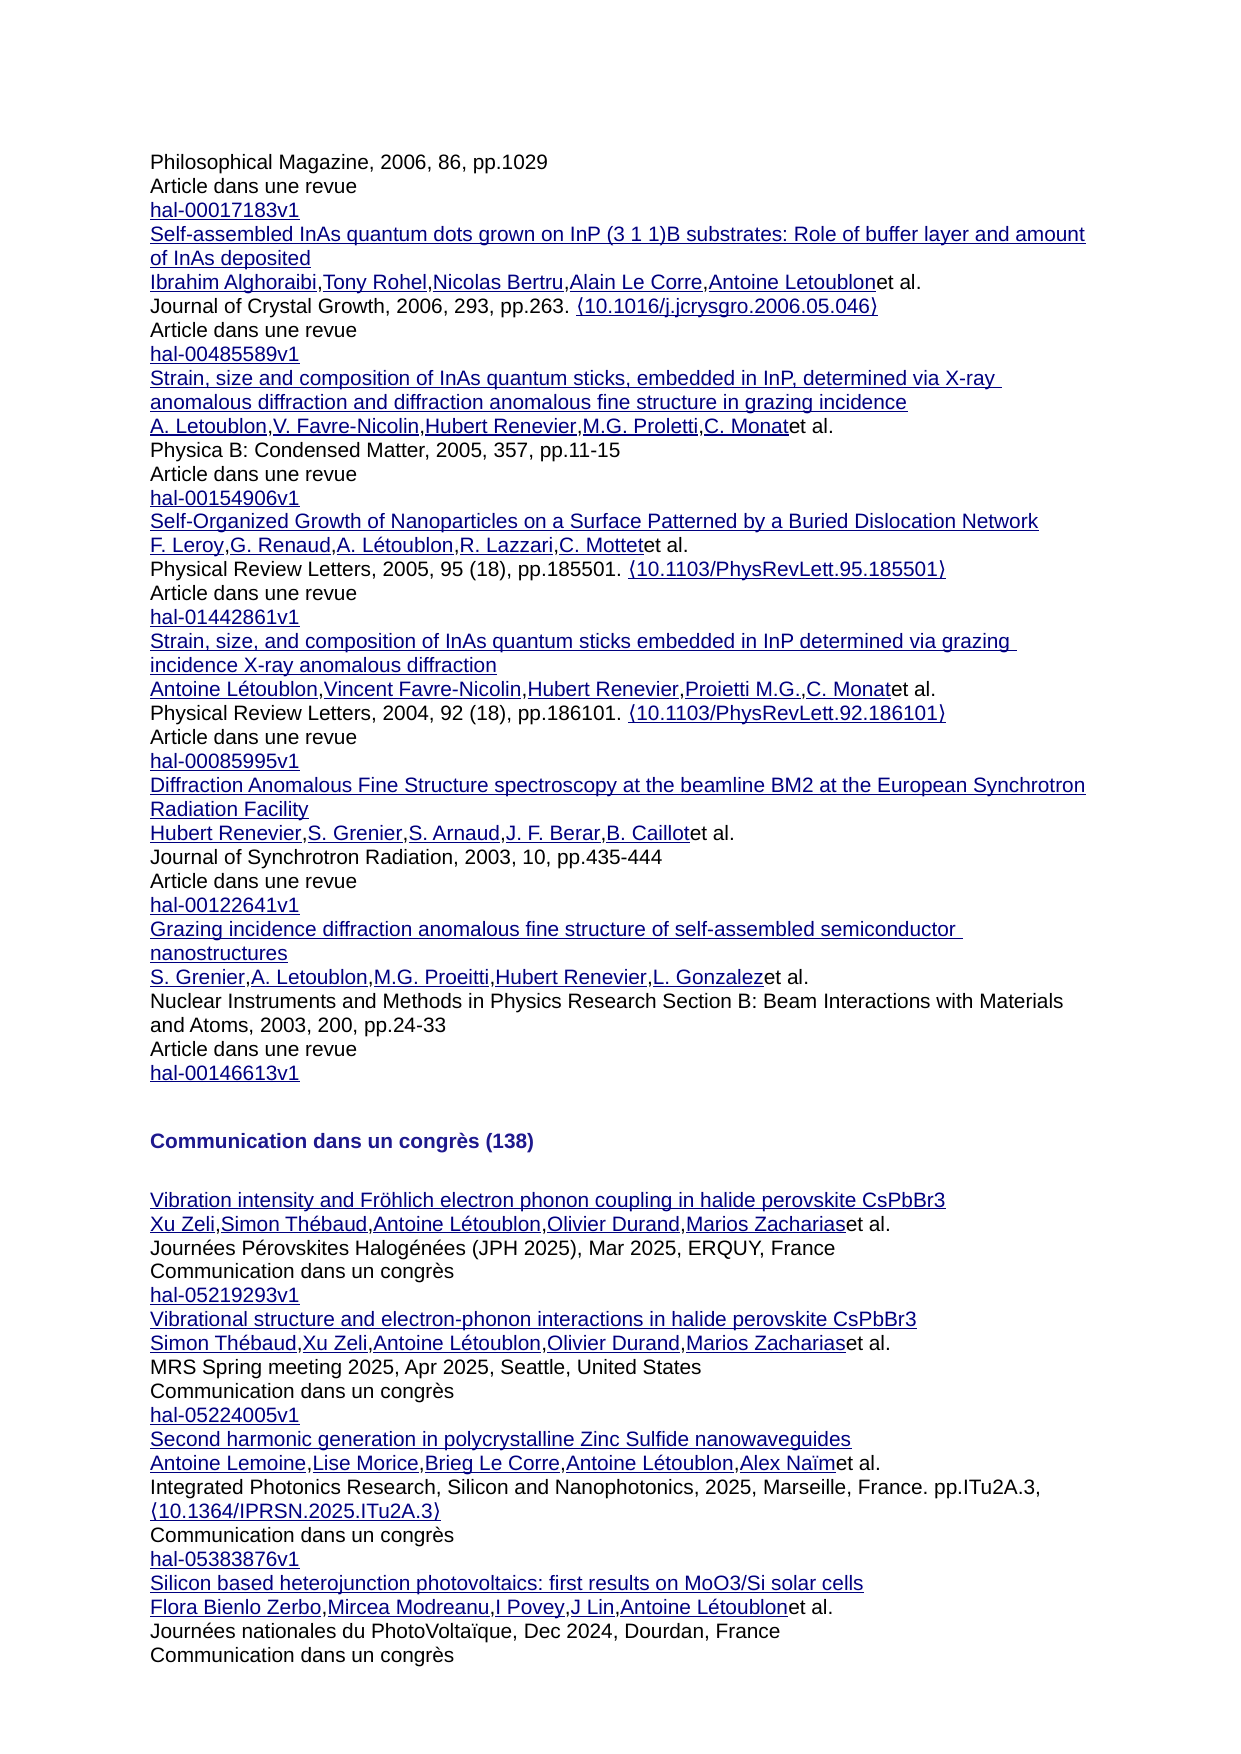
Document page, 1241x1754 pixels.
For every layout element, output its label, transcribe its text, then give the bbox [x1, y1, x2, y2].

table_cell Self-Organized Growth of Nanoparticles on a Surface Patterned by a Buried Dislocation Network F. Leroy,G. Renaud,A. Létoublon,R. Lazzari,C. Mottetet al. Physical Review Letters, 2005, 95 (18), pp.185501. ⟨10.1103/PhysRevLett.95.185501⟩ Article dans une revue hal-01442861v1 [150, 509, 1090, 629]
table_cell Vibrational structure and electron-phonon interactions in halide perovskite CsPbBr3 Simon Thébaud,Xu Zeli,Antoine Létoublon,Olivier Durand,Marios Zachariaset al. MRS Spring meeting 2025, Apr 2025, Seattle, United States Communication dans un congrès hal-05224005v1 [150, 1307, 1090, 1427]
table_cell Second harmonic generation in polycrystalline Zinc Sulfide nanowaveguides Antoine Lemoine,Lise Morice,Brieg Le Corre,Antoine Létoublon,Alex Naïmet al. Integrated Photonics Research, Silicon and Nanophotonics, 2025, Marseille, France. pp.ITu2A.3, ⟨10.1364/IPRSN.2025.ITu2A.3⟩ Communication dans un congrès hal-05383876v1 [150, 1427, 1090, 1571]
table_cell Grazing incidence diffraction anomalous fine structure of self-assembled semiconductor nanostructures S. Grenier,A. Letoublon,M.G. Proeitti,Hubert Renevier,L. Gonzalezet al. Nuclear Instruments and Methods in Physics Research Section B: Beam Interactions with Materials and Atoms, 2003, 200, pp.24-33 Article dans une revue hal-00146613v1 [150, 917, 1090, 1084]
table_cell Philosophical Magazine, 2006, 86, pp.1029 Article dans une revue hal-00017183v1 [150, 150, 1090, 222]
table_cell Self-assembled InAs quantum dots grown on InP (3 1 1)B substrates: Role of buffer layer and amount of InAs deposited Ibrahim Alghoraibi,Tony Rohel,Nicolas Bertru,Alain Le Corre,Antoine Letoublonet al. Journal of Crystal Growth, 2006, 293, pp.263. ⟨10.1016/j.jcrysgro.2006.05.046⟩ Article dans une revue hal-00485589v1 [150, 222, 1090, 366]
table_cell Diffraction Anomalous Fine Structure spectroscopy at the beamline BM2 at the European Synchrotron Radiation Facility Hubert Renevier,S. Grenier,S. Arnaud,J. F. Berar,B. Caillotet al. Journal of Synchrotron Radiation, 2003, 10, pp.435-444 Article dans une revue hal-00122641v1 [150, 773, 1090, 917]
table_cell Strain, size, and composition of InAs quantum sticks embedded in InP determined via grazing incidence X-ray anomalous diffraction Antoine Létoublon,Vincent Favre-Nicolin,Hubert Renevier,Proietti M.G.,C. Monatet al. Physical Review Letters, 2004, 92 (18), pp.186101. ⟨10.1103/PhysRevLett.92.186101⟩ Article dans une revue hal-00085995v1 [150, 629, 1090, 773]
table_cell Strain, size and composition of InAs quantum sticks, embedded in InP, determined via X-ray anomalous diffraction and diffraction anomalous fine structure in grazing incidence A. Letoublon,V. Favre-Nicolin,Hubert Renevier,M.G. Proletti,C. Monatet al. Physica B: Condensed Matter, 2005, 357, pp.11-15 Article dans une revue hal-00154906v1 [150, 366, 1090, 509]
table_cell Silicon based heterojunction photovoltaics: first results on MoO3/Si solar cells Flora Bienlo Zerbo,Mircea Modreanu,I Povey,J Lin,Antoine Létoublonet al. Journées nationales du PhotoVoltaïque, Dec 2024, Dourdan, France Communication dans un congrès [150, 1571, 1090, 1667]
table_header Vibration intensity and Fröhlich electron phonon coupling in halide perovskite CsPbBr3 Xu Zeli,Simon Thébaud,Antoine Létoublon,Olivier Durand,Marios Zachariaset al. Journées Pérovskites Halogénées (JPH 2025), Mar 2025, ERQUY, France Communication dans un congrès hal-05219293v1 [150, 1188, 1090, 1307]
subtitle Communication dans un congrès (138) [150, 1129, 1090, 1153]
